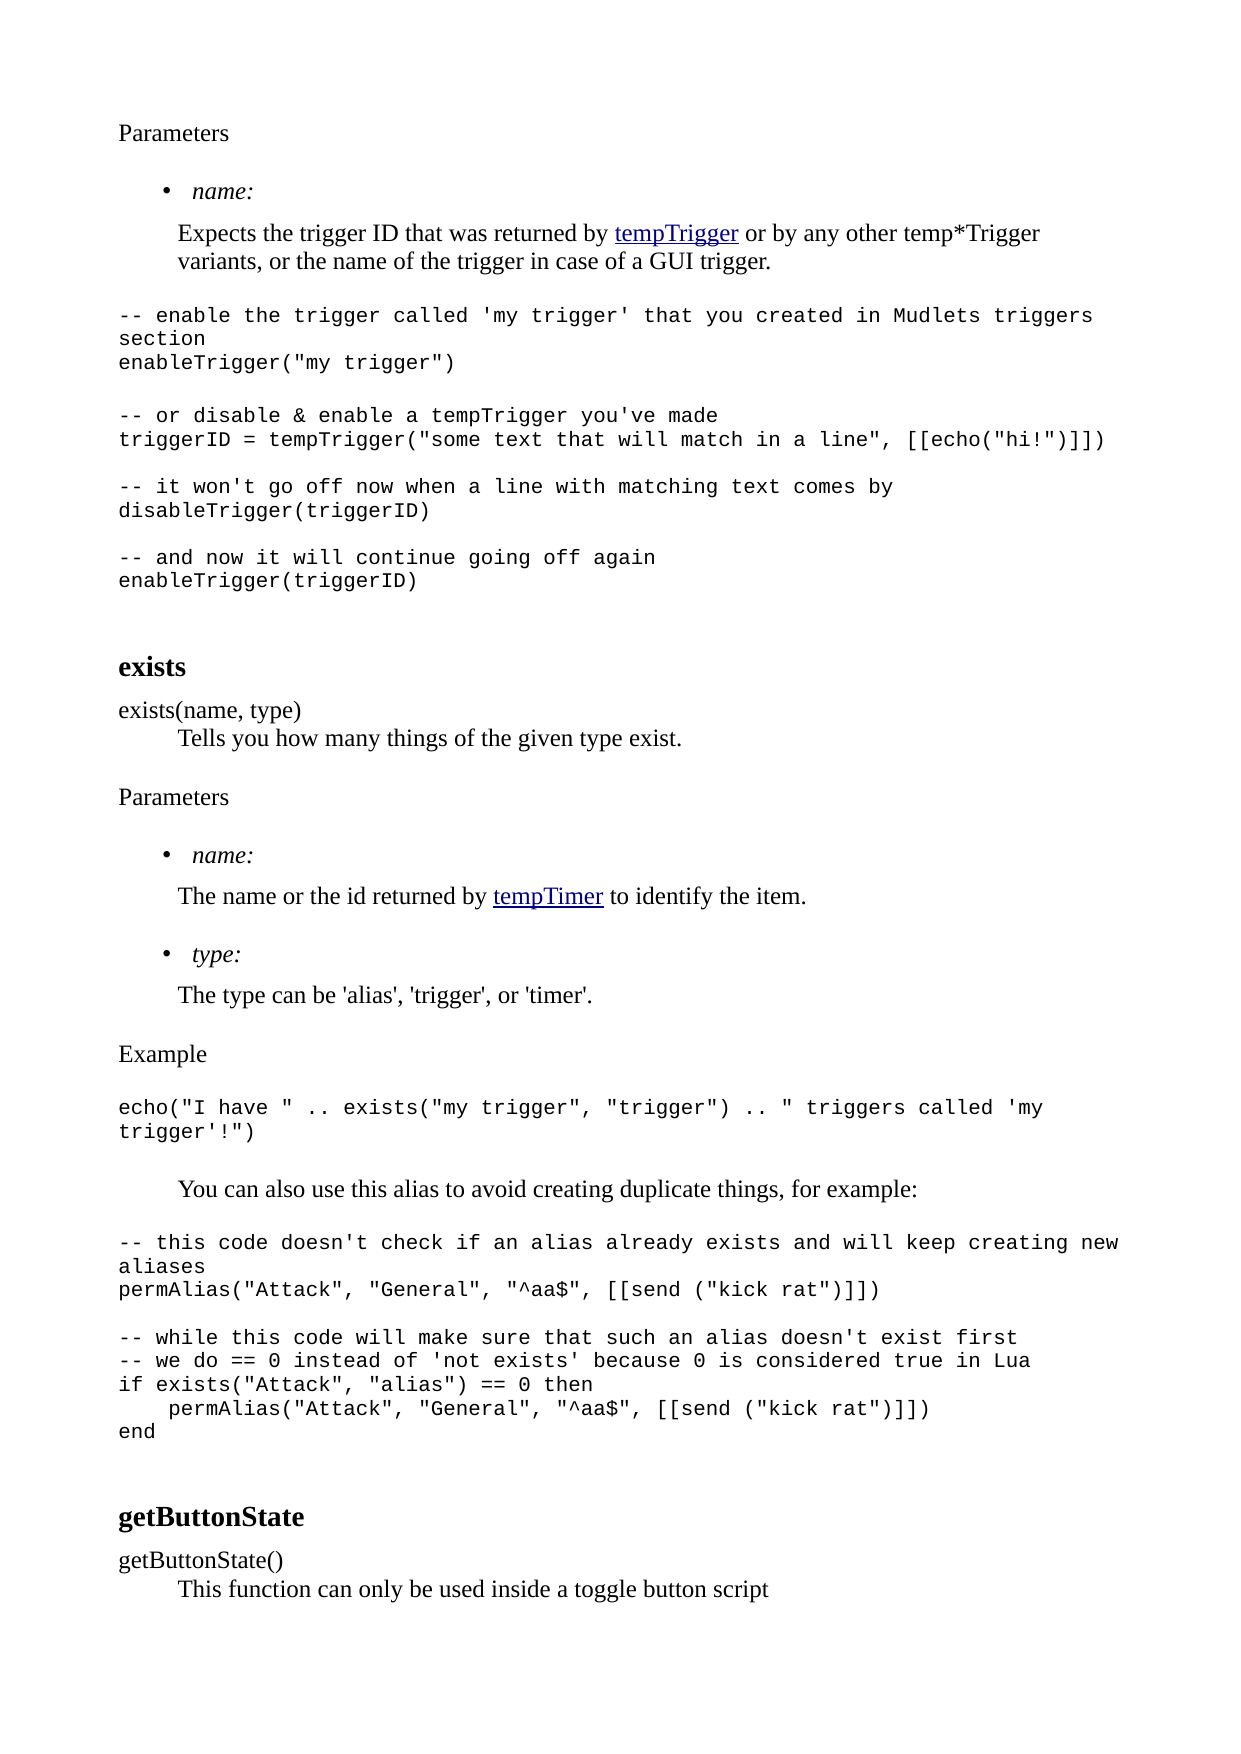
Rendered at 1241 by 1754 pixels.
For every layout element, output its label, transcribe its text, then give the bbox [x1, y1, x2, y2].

subtitle Parameters [118, 782, 1122, 810]
subtitle exists(name, type) [118, 695, 1122, 723]
list The name or the id returned by tempTimer to identify the item. [177, 881, 1122, 910]
list name: [162, 840, 1122, 869]
text -- it won't go off now when a line with matching text comes by [118, 476, 1122, 499]
list This function can only be used inside a toggle button script [177, 1574, 1122, 1603]
text -- while this code will make sure that such an alias doesn't exist first [118, 1327, 1122, 1350]
subtitle exists [118, 649, 1122, 682]
list Tells you how many things of the given type exist. [177, 723, 1122, 752]
text enableTrigger("my trigger") [118, 352, 1122, 376]
text -- or disable & enable a tempTrigger you've made [118, 405, 1122, 429]
subtitle Parameters [118, 118, 1122, 147]
text permAlias("Attack", "General", "^aa$", [[send ("kick rat")]]) [118, 1398, 1122, 1421]
list name: [162, 176, 1122, 205]
text -- and now it will continue going off again [118, 547, 1122, 571]
text -- this code doesn't check if an alias already exists and will keep creating new aliases [118, 1232, 1122, 1279]
list You can also use this alias to avoid creating duplicate things, for example: [177, 1174, 1122, 1203]
list Expects the trigger ID that was returned by tempTrigger or by any other temp*Trigger variants, or the name of the trigger in case of a GUI trigger. [177, 218, 1122, 275]
text triggerID = tempTrigger("some text that will match in a line", [[echo("hi!")]]) [118, 429, 1122, 452]
text permAlias("Attack", "General", "^aa$", [[send ("kick rat")]]) [118, 1279, 1122, 1303]
text -- enable the trigger called 'my trigger' that you created in Mudlets triggers section [118, 304, 1122, 352]
text if exists("Attack", "alias") == 0 then [118, 1374, 1122, 1398]
text disableTrigger(triggerID) [118, 499, 1122, 523]
text echo("I have " .. exists("my trigger", "trigger") .. " triggers called 'my trigger'!") [118, 1097, 1122, 1144]
list The type can be 'alias', 'trigger', or 'timer'. [177, 981, 1122, 1009]
subtitle Example [118, 1039, 1122, 1068]
text end [118, 1421, 1122, 1445]
text -- we do == 0 instead of 'not exists' because 0 is considered true in Lua [118, 1350, 1122, 1374]
list type: [162, 939, 1122, 968]
subtitle getButtonState() [118, 1545, 1122, 1574]
text enableTrigger(triggerID) [118, 571, 1122, 594]
subtitle getButtonState [118, 1499, 1122, 1533]
